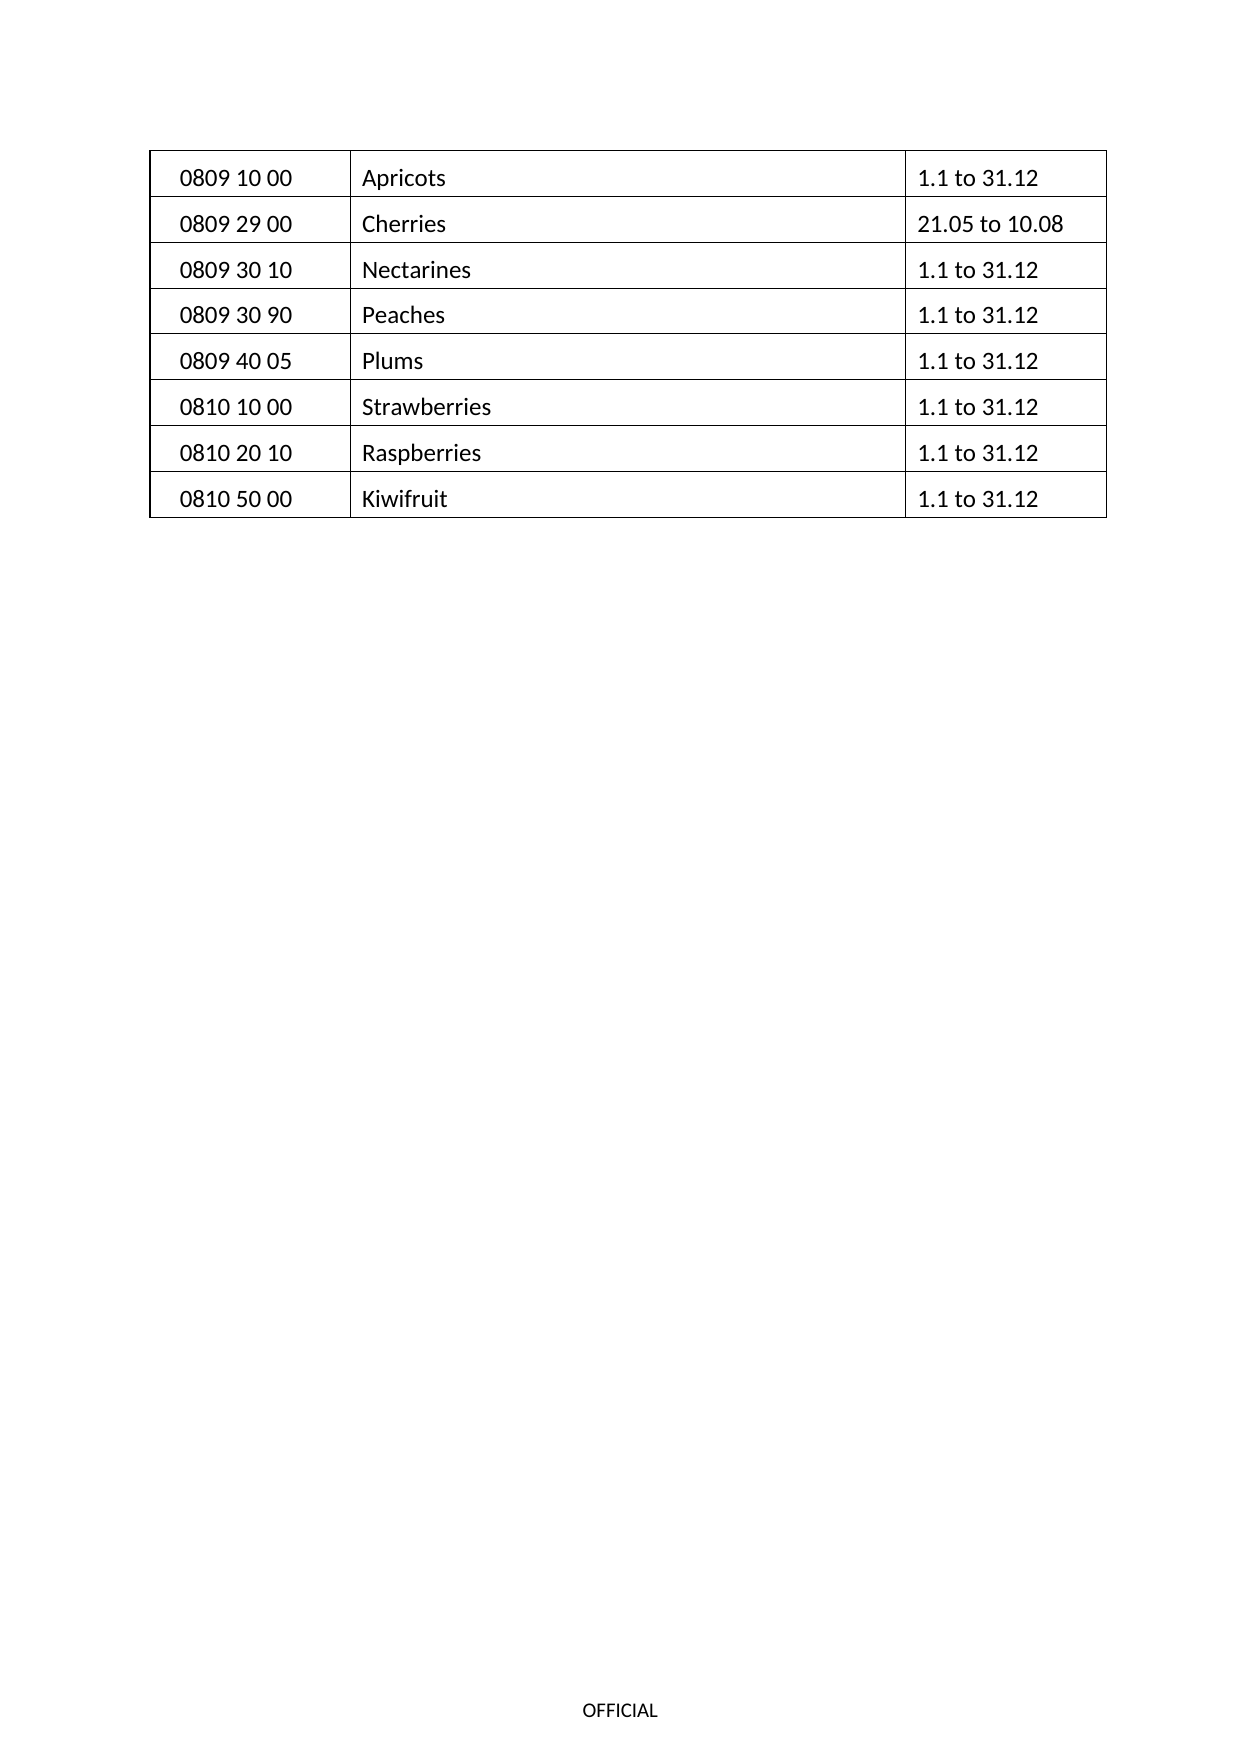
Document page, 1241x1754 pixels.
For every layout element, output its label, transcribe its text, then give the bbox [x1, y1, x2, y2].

table_cell Plums [351, 334, 905, 379]
table_cell 1.1 to 31.12 [906, 243, 1106, 287]
table_cell 21.05 to 10.08 [906, 197, 1106, 242]
table_cell 0809 30 90 [151, 289, 350, 333]
table_cell 1.1 to 31.12 [906, 334, 1106, 379]
table_cell 1.1 to 31.12 [906, 151, 1106, 196]
table_cell 0810 20 10 [151, 426, 350, 471]
table_cell 0809 29 00 [151, 197, 350, 242]
table_cell 0810 50 00 [151, 472, 350, 517]
table_cell 0809 40 05 [151, 334, 350, 379]
table_cell 0809 10 00 [151, 151, 350, 196]
table_cell Kiwifruit [351, 472, 905, 517]
table_cell Strawberries [351, 380, 905, 425]
table_cell 0809 30 10 [151, 243, 350, 287]
table_cell Raspberries [351, 426, 905, 471]
table_cell Peaches [351, 289, 905, 333]
table_cell 1.1 to 31.12 [906, 289, 1106, 333]
table_cell 1.1 to 31.12 [906, 426, 1106, 471]
table_cell Cherries [351, 197, 905, 242]
table_cell 0810 10 00 [151, 380, 350, 425]
table_cell Apricots [351, 151, 905, 196]
table_cell 1.1 to 31.12 [906, 472, 1106, 517]
table_cell 1.1 to 31.12 [906, 380, 1106, 425]
table_cell Nectarines [351, 243, 905, 287]
